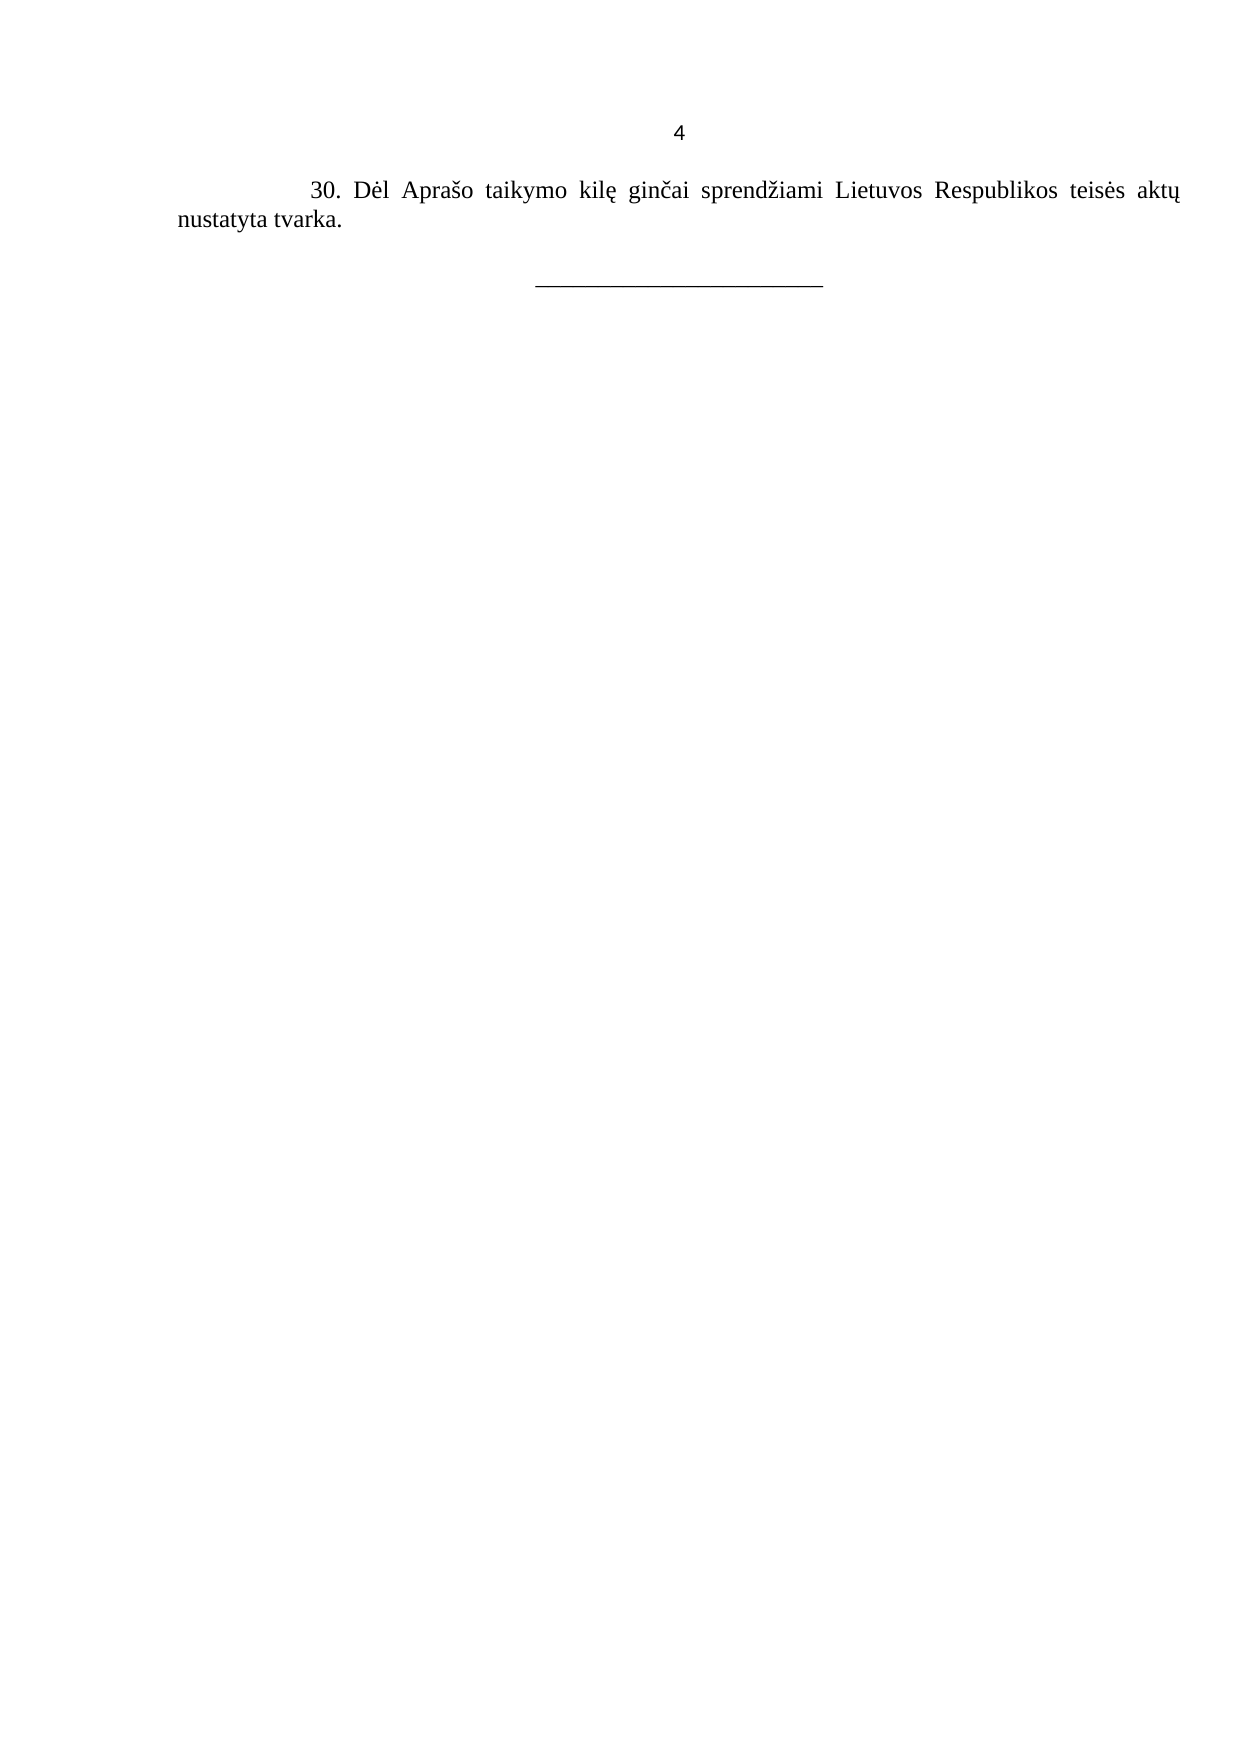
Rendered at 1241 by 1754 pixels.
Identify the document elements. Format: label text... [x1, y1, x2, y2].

text 30. Dėl Aprašo taikymo kilę ginčai sprendžiami Lietuvos Respublikos teisės aktų nustatyta tvarka. [177, 175, 1181, 232]
text _______________________ [177, 261, 1181, 290]
